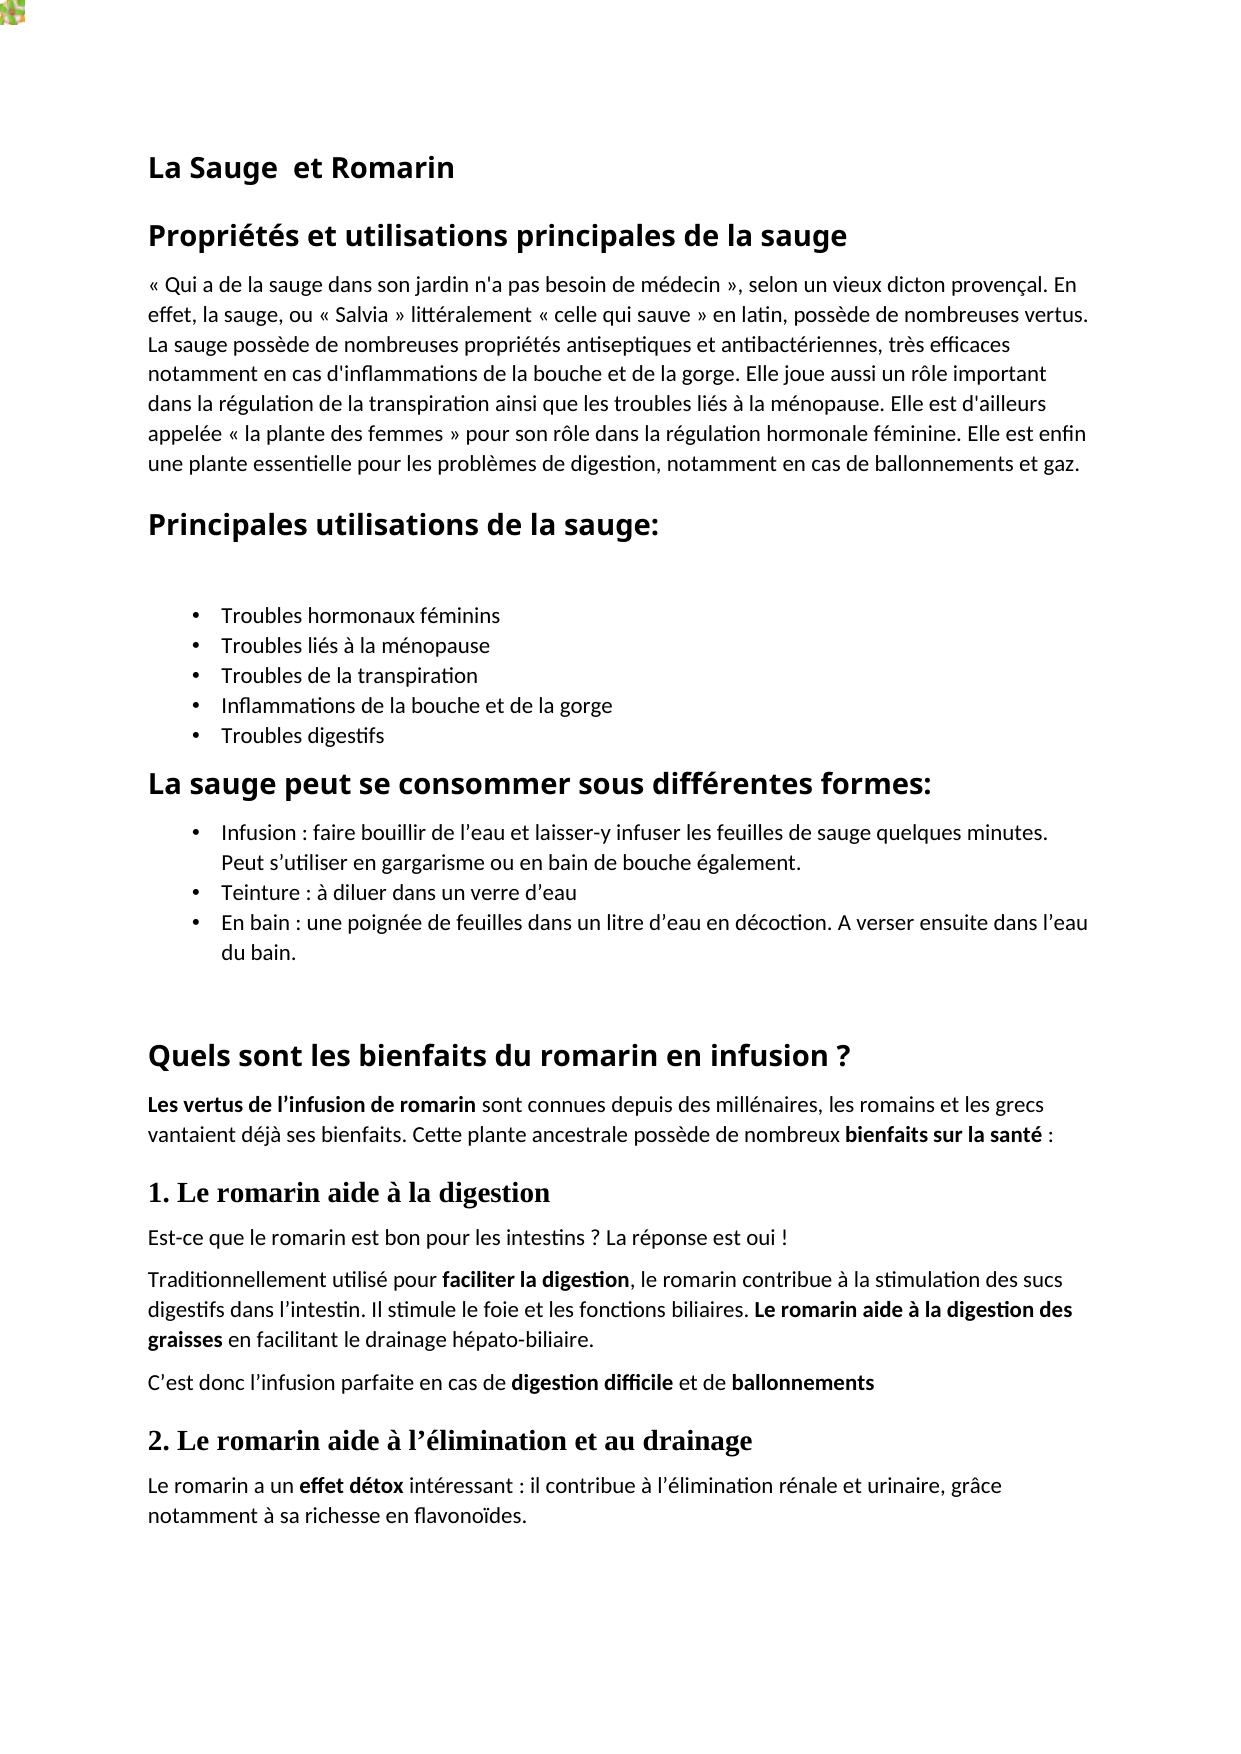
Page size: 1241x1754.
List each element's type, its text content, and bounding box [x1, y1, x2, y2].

text La sauge peut se consommer sous différentes formes: [148, 763, 1093, 803]
subtitle 2. Le romarin aide à l’élimination et au drainage [148, 1423, 1093, 1456]
text C’est donc l’infusion parfaite en cas de digestion difficile et de ballonnements [148, 1368, 1093, 1396]
text Le romarin a un effet détox intéressant : il contribue à l’élimination rénale et urinaire, grâce notamment à sa richesse en flavonoïdes. [148, 1471, 1093, 1529]
text Traditionnellement utilisé pour faciliter la digestion, le romarin contribue à la stimulation des sucs digestifs dans l’intestin. Il stimule le foie et les fonctions biliaires. Le romarin aide à la digestion des graisses en facilitant le drainage hépato-biliaire. [148, 1266, 1093, 1353]
picture [0, 0, 25, 25]
list Troubles de la transpiration [192, 661, 1093, 689]
list En bain : une poignée de feuilles dans un litre d’eau en décoction. A verser ensuite dans l’eau du bain. [192, 908, 1093, 966]
list Inflammations de la bouche et de la gorge [192, 691, 1093, 719]
list Troubles hormonaux féminins [192, 601, 1093, 629]
list Teinture : à diluer dans un verre d’eau [192, 878, 1093, 906]
text Les vertus de l’infusion de romarin sont connues depuis des millénaires, les romains et les grecs vantaient déjà ses bienfaits. Cette plante ancestrale possède de nombreux bienfaits sur la santé : [148, 1090, 1093, 1148]
subtitle 1. Le romarin aide à la digestion [148, 1175, 1093, 1208]
list Troubles digestifs [192, 721, 1093, 749]
text Est-ce que le romarin est bon pour les intestins ? La réponse est oui ! [148, 1223, 1093, 1251]
subtitle Propriétés et utilisations principales de la sauge [148, 215, 1093, 255]
list Infusion : faire bouillir de l’eau et laisser-y infuser les feuilles de sauge quelques minutes. Peut s’utiliser en gargarisme ou en bain de bouche également. [192, 818, 1093, 876]
subtitle Quels sont les bienfaits du romarin en infusion ? [148, 1035, 1093, 1075]
text La Sauge et Romarin [148, 148, 1093, 187]
text « Qui a de la sauge dans son jardin n'a pas besoin de médecin », selon un vieux dicton provençal. En effet, la sauge, ou « Salvia » littéralement « celle qui sauve » en latin, possède de nombreuses vertus. La sauge possède de nombreuses propriétés antiseptiques et antibactériennes, très efficaces notamment en cas d'inflammations de la bouche et de la gorge. Elle joue aussi un rôle important dans la régulation de la transpiration ainsi que les troubles liés à la ménopause. Elle est d'ailleurs appelée « la plante des femmes » pour son rôle dans la régulation hormonale féminine. Elle est enfin une plante essentielle pour les problèmes de digestion, notamment en cas de ballonnements et gaz. [148, 270, 1093, 477]
subtitle Principales utilisations de la sauge: [148, 504, 1093, 544]
list Troubles liés à la ménopause [192, 631, 1093, 659]
